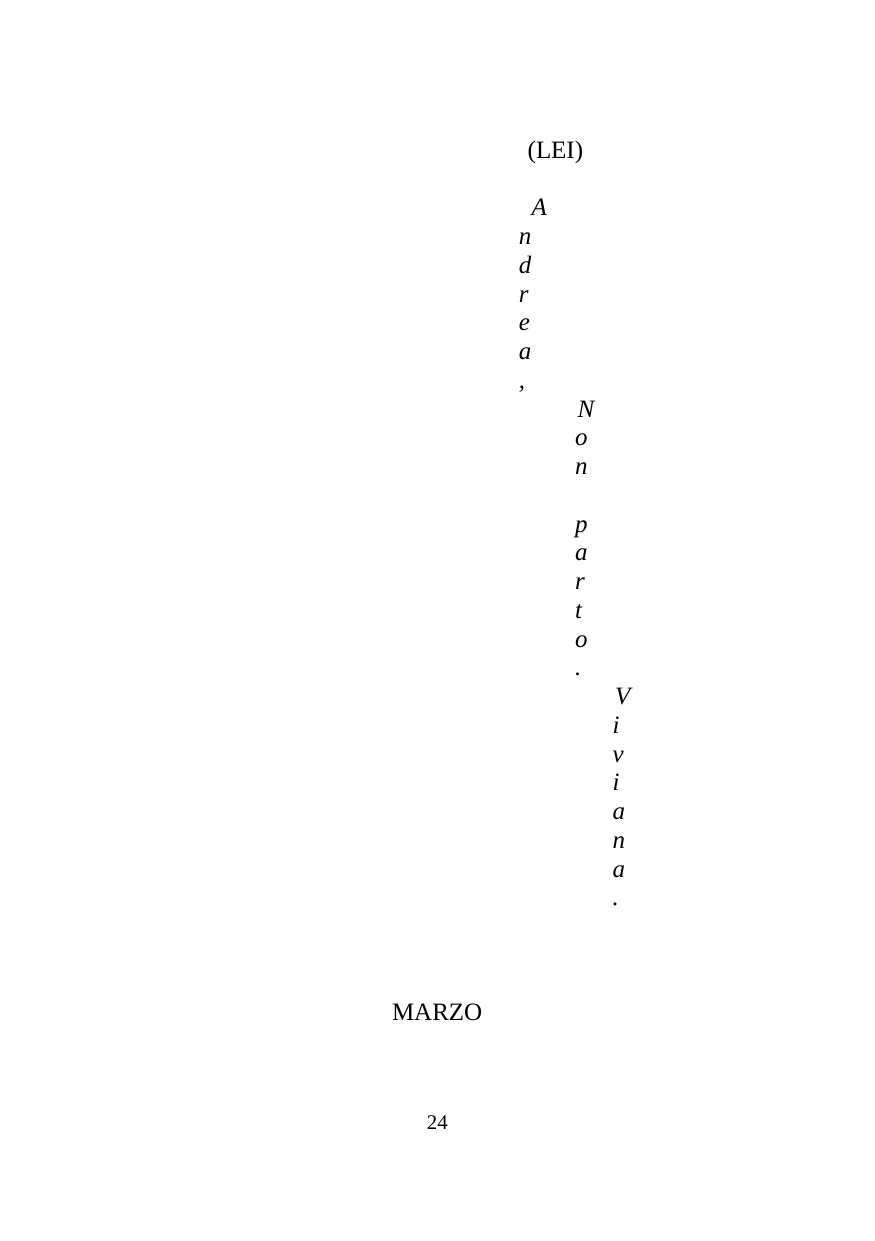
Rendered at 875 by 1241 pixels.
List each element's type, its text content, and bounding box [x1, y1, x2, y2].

text MARZO [106, 997, 768, 1026]
text Andrea, [519, 192, 532, 394]
text (LEI) [342, 135, 768, 164]
